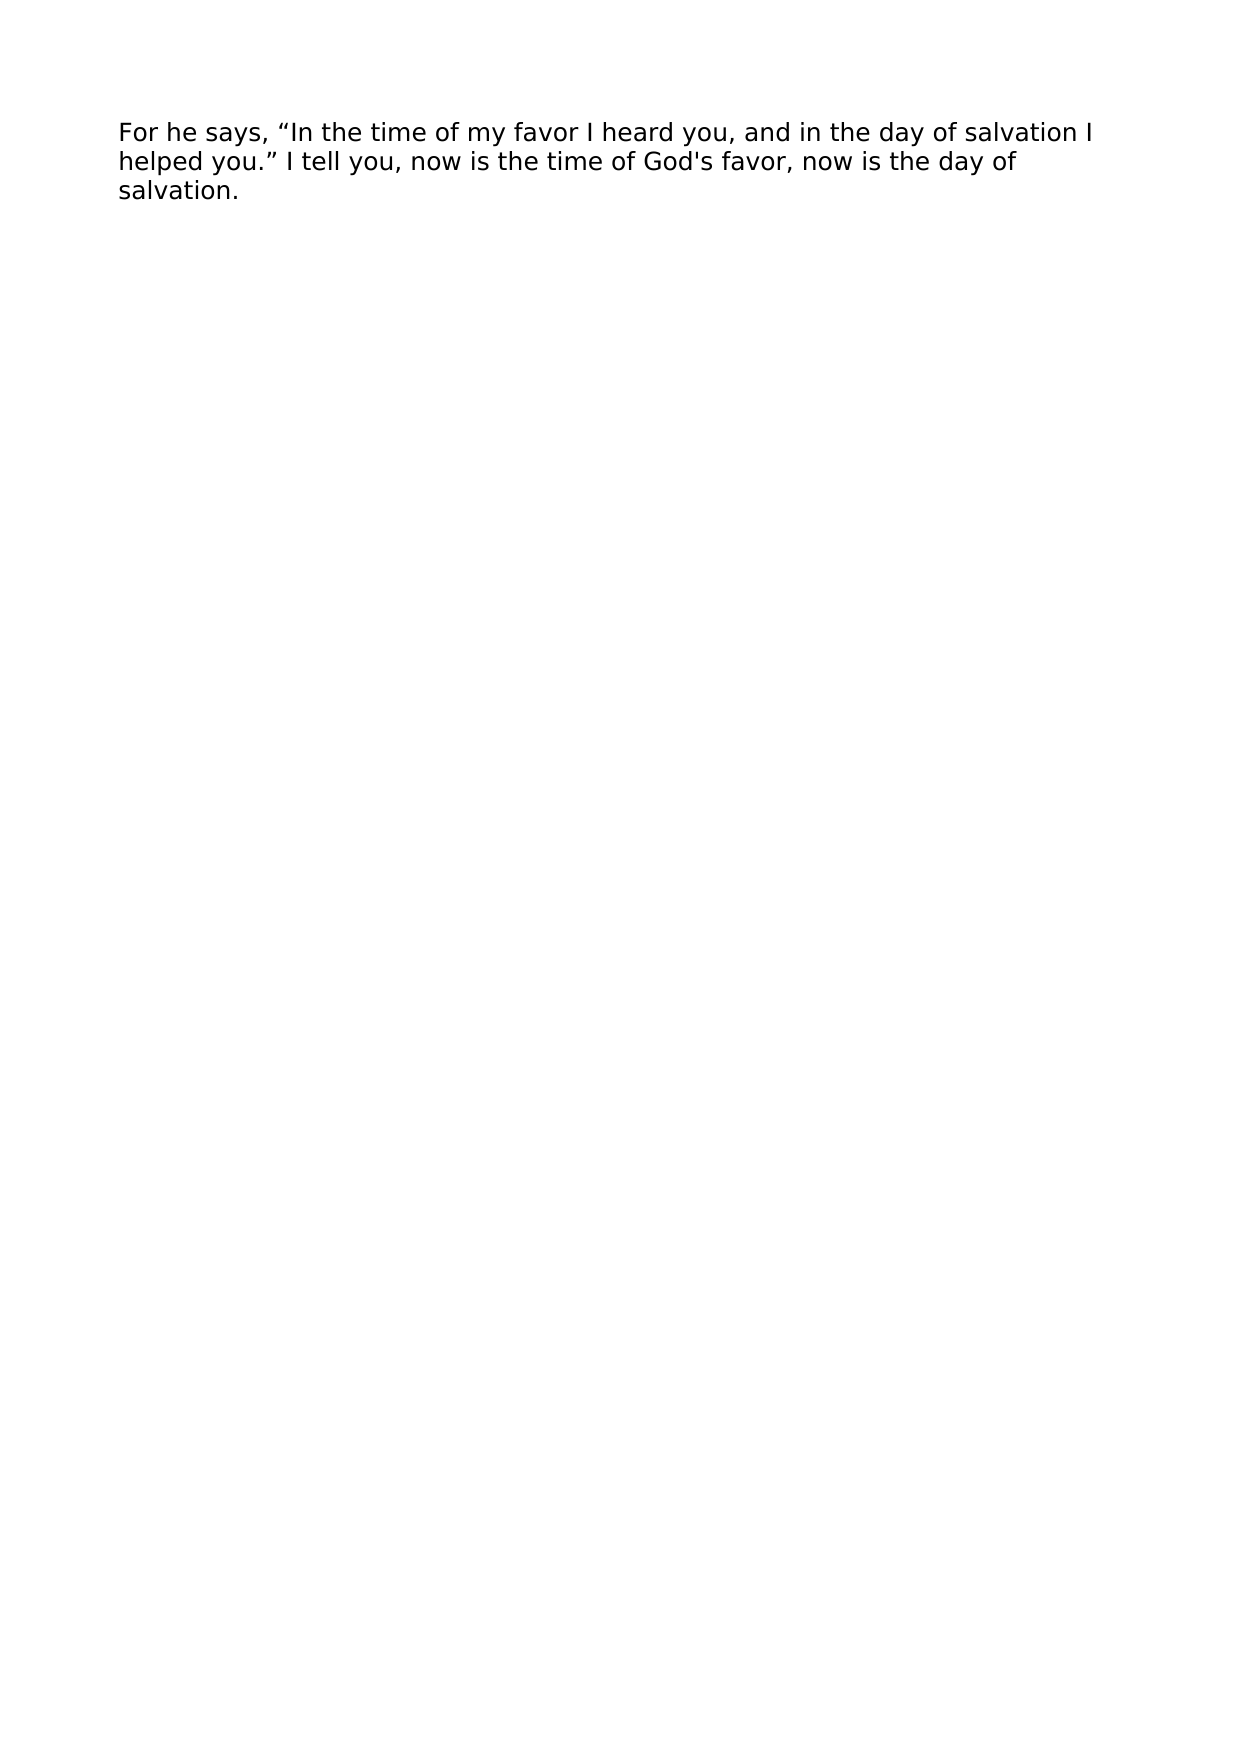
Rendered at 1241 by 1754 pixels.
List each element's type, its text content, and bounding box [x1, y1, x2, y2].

text For he says, “In the time of my favor I heard you, and in the day of salvation I helped you.” I tell you, now is the time of God's favor, now is the day of salvation. [118, 118, 1122, 206]
